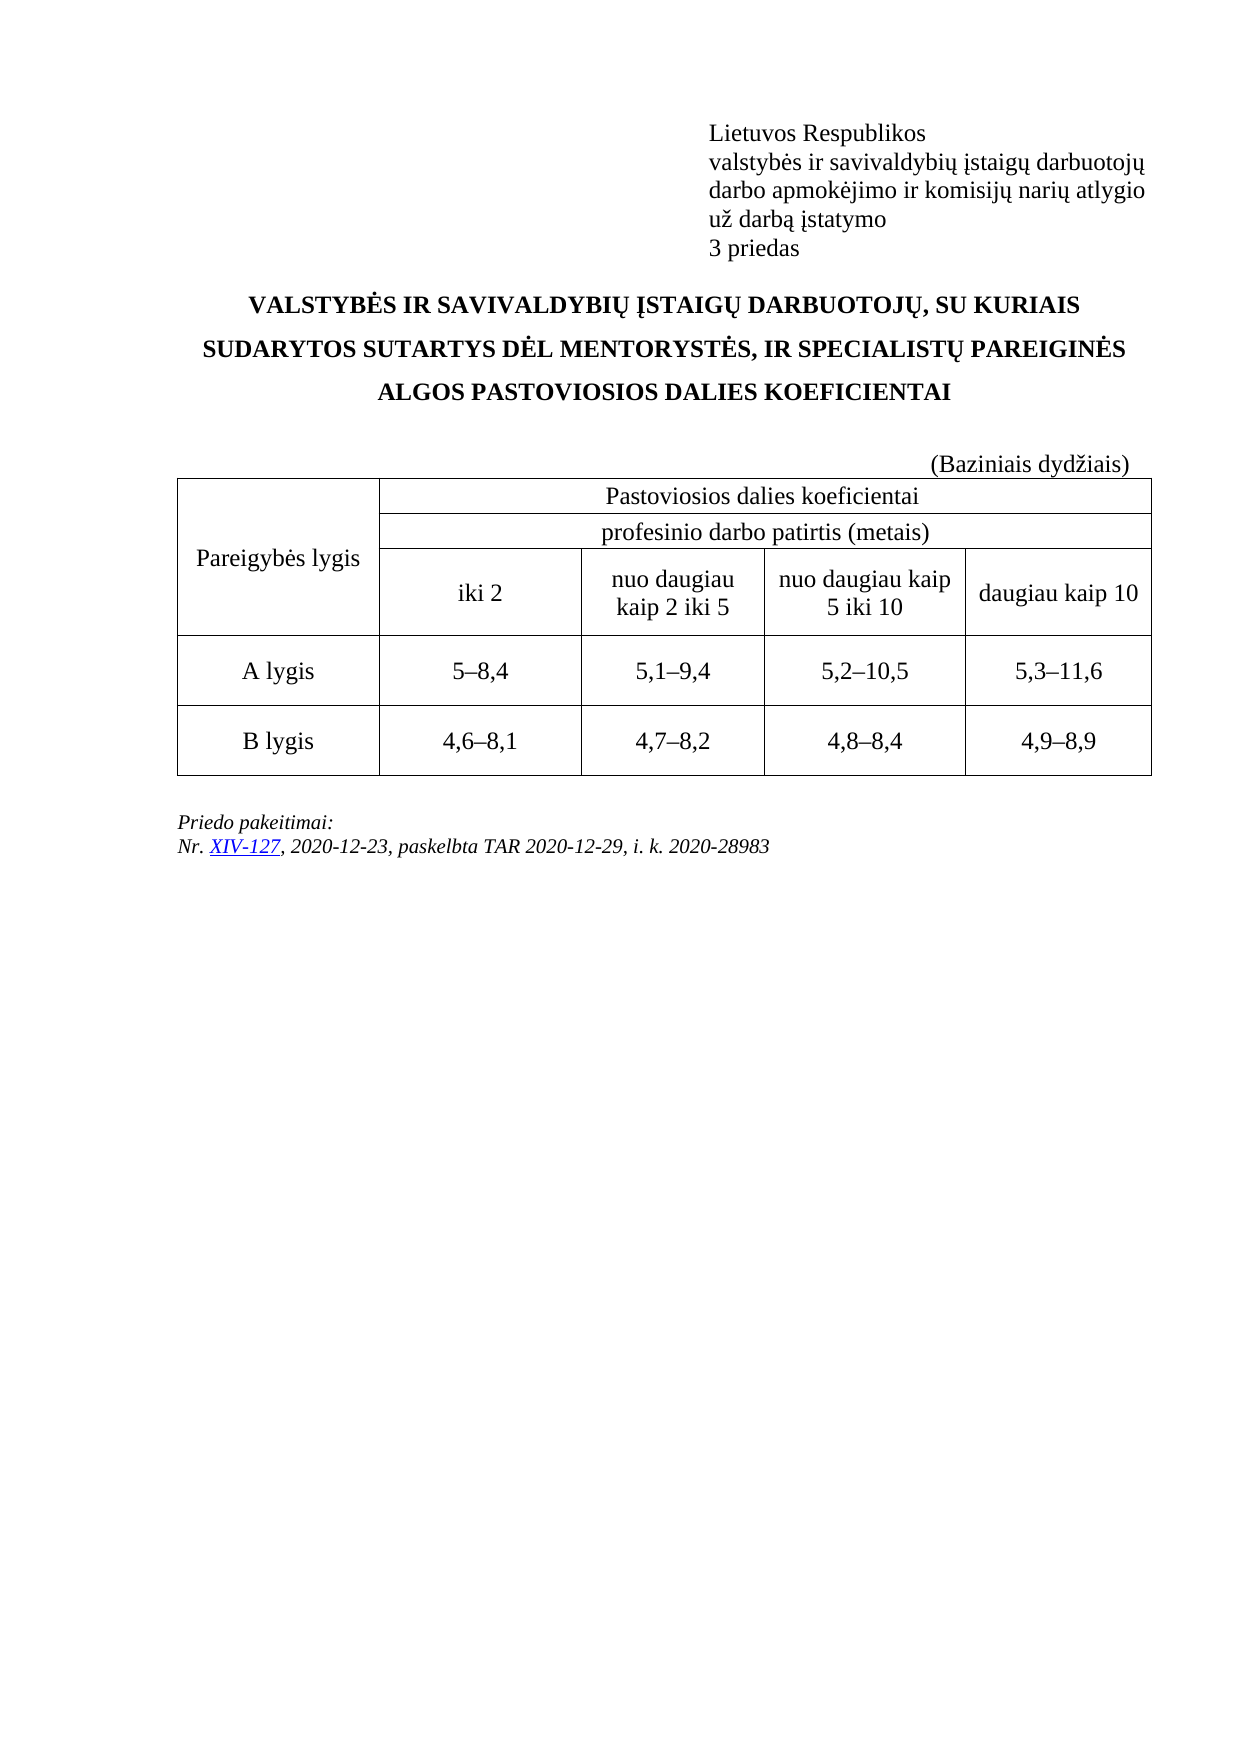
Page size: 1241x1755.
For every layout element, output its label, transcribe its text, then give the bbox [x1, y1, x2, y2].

table_cell nuo daugiau kaip 2 iki 5 [582, 549, 764, 635]
table_header Pareigybės lygis [178, 479, 379, 635]
text (Baziniais dydžiais) [177, 449, 1152, 477]
table_cell 5,3–11,6 [966, 636, 1151, 705]
table_cell 4,7–8,2 [582, 706, 764, 775]
table_cell 5–8,4 [380, 636, 581, 705]
table_cell 5,1–9,4 [582, 636, 764, 705]
table_cell daugiau kaip 10 [966, 549, 1151, 635]
text 3 priedas [709, 233, 1152, 262]
table_cell profesinio darbo patirtis (metais) [380, 514, 1151, 548]
table_cell A lygis [178, 636, 379, 705]
text VALSTYBĖS IR SAVIVALDYBIŲ ĮSTAIGŲ DARBUOTOJŲ, SU KURIAIS SUDARYTOS SUTARTYS DĖL MENTORYSTĖS, IR SPECIALISTŲ PAREIGINĖS ALGOS PASTOVIOSIOS DALIES KOEFICIENTAI [177, 291, 1152, 406]
table_cell nuo daugiau kaip 5 iki 10 [765, 549, 965, 635]
text valstybės ir savivaldybių įstaigų darbuotojų [709, 147, 1152, 176]
table_cell B lygis [178, 706, 379, 775]
text Priedo pakeitimai: [177, 810, 1152, 834]
text už darbą įstatymo [709, 204, 1152, 233]
table_cell 4,9–8,9 [966, 706, 1151, 775]
table_cell iki 2 [380, 549, 581, 635]
text Lietuvos Respublikos [709, 118, 1152, 147]
table_cell 4,8–8,4 [765, 706, 965, 775]
table_cell 5,2–10,5 [765, 636, 965, 705]
table_header Pastoviosios dalies koeficientai [380, 479, 1151, 513]
text darbo apmokėjimo ir komisijų narių atlygio [709, 176, 1152, 204]
text Nr. XIV-127, 2020-12-23, paskelbta TAR 2020-12-29, i. k. 2020-28983 [177, 834, 1152, 858]
table_cell 4,6–8,1 [380, 706, 581, 775]
